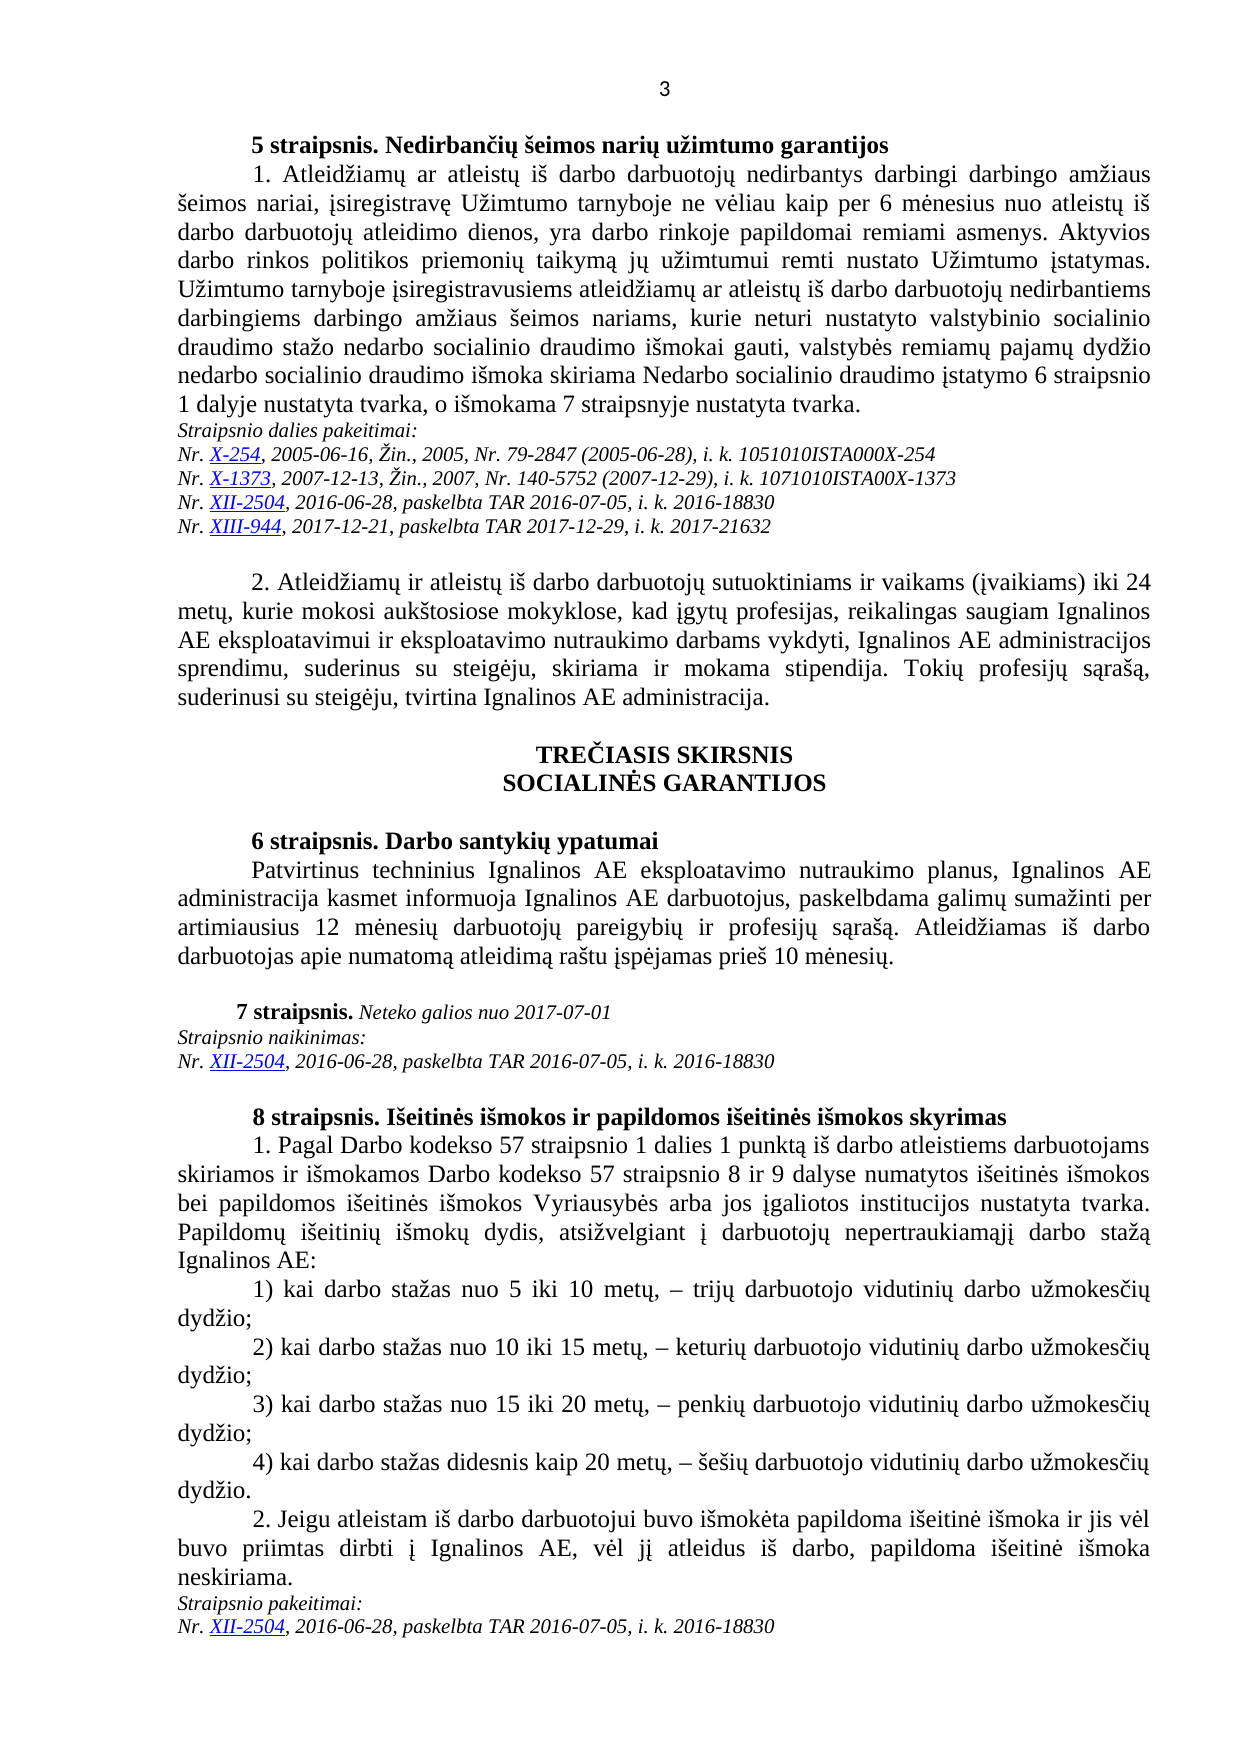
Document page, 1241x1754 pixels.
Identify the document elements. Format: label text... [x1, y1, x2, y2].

text Nr. XII-2504, 2016-06-28, paskelbta TAR 2016-07-05, i. k. 2016-18830 [177, 1049, 1152, 1073]
text Straipsnio dalies pakeitimai: [177, 418, 1152, 442]
text 8 straipsnis. Išeitinės išmokos ir papildomos išeitinės išmokos skyrimas [177, 1102, 1152, 1130]
text Straipsnio pakeitimai: [177, 1590, 1152, 1614]
text Nr. X-254, 2005-06-16, Žin., 2005, Nr. 79-2847 (2005-06-28), i. k. 1051010ISTA000X-254 [177, 442, 1152, 466]
text 2) kai darbo stažas nuo 10 iki 15 metų, – keturių darbuotojo vidutinių darbo užmokesčių dydžio; [177, 1332, 1152, 1389]
text 1) kai darbo stažas nuo 5 iki 10 metų, – trijų darbuotojo vidutinių darbo užmokesčių dydžio; [177, 1274, 1152, 1332]
text 5 straipsnis. Nedirbančių šeimos narių užimtumo garantijos [177, 131, 1152, 159]
text 1. Pagal Darbo kodekso 57 straipsnio 1 dalies 1 punktą iš darbo atleistiems darbuotojams skiriamos ir išmokamos Darbo kodekso 57 straipsnio 8 ir 9 dalyse numatytos išeitinės išmokos bei papildomos išeitinės išmokos Vyriausybės arba jos įgaliotos institucijos nustatyta tvarka. Papildomų išeitinių išmokų dydis, atsižvelgiant į darbuotojų nepertraukiamąjį darbo stažą Ignalinos AE: [177, 1130, 1152, 1274]
text Nr. XII-2504, 2016-06-28, paskelbta TAR 2016-07-05, i. k. 2016-18830 [177, 490, 1152, 514]
text 2. Atleidžiamų ir atleistų iš darbo darbuotojų sutuoktiniams ir vaikams (įvaikiams) iki 24 metų, kurie mokosi aukštosiose mokyklose, kad įgytų profesijas, reikalingas saugiam Ignalinos AE eksploatavimui ir eksploatavimo nutraukimo darbams vykdyti, Ignalinos AE administracijos sprendimu, suderinus su steigėju, skiriama ir mokama stipendija. Tokių profesijų sąrašą, suderinusi su steigėju, tvirtina Ignalinos AE administracija. [177, 567, 1152, 711]
text 7 straipsnis. Neteko galios nuo 2017-07-01 [177, 998, 1152, 1025]
text 2. Jeigu atleistam iš darbo darbuotojui buvo išmokėta papildoma išeitinė išmoka ir jis vėl buvo priimtas dirbti į Ignalinos AE, vėl jį atleidus iš darbo, papildoma išeitinė išmoka neskiriama. [177, 1504, 1152, 1590]
text Nr. XIII-944, 2017-12-21, paskelbta TAR 2017-12-29, i. k. 2017-21632 [177, 514, 1152, 538]
text Straipsnio naikinimas: [177, 1025, 1152, 1049]
text Nr. X-1373, 2007-12-13, Žin., 2007, Nr. 140-5752 (2007-12-29), i. k. 1071010ISTA00X-1373 [177, 466, 1152, 490]
text SOCIALINĖS GARANTIJOS [177, 768, 1152, 797]
text 6 straipsnis. Darbo santykių ypatumai [177, 826, 1152, 855]
text TREČIASIS SKIRSNIS [177, 740, 1152, 768]
text 4) kai darbo stažas didesnis kaip 20 metų, – šešių darbuotojo vidutinių darbo užmokesčių dydžio. [177, 1447, 1152, 1504]
text Nr. XII-2504, 2016-06-28, paskelbta TAR 2016-07-05, i. k. 2016-18830 [177, 1614, 1152, 1638]
text 3) kai darbo stažas nuo 15 iki 20 metų, – penkių darbuotojo vidutinių darbo užmokesčių dydžio; [177, 1389, 1152, 1447]
text 1. Atleidžiamų ar atleistų iš darbo darbuotojų nedirbantys darbingi darbingo amžiaus šeimos nariai, įsiregistravę Užimtumo tarnyboje ne vėliau kaip per 6 mėnesius nuo atleistų iš darbo darbuotojų atleidimo dienos, yra darbo rinkoje papildomai remiami asmenys. Aktyvios darbo rinkos politikos priemonių taikymą jų užimtumui remti nustato Užimtumo įstatymas. Užimtumo tarnyboje įsiregistravusiems atleidžiamų ar atleistų iš darbo darbuotojų nedirbantiems darbingiems darbingo amžiaus šeimos nariams, kurie neturi nustatyto valstybinio socialinio draudimo stažo nedarbo socialinio draudimo išmokai gauti, valstybės remiamų pajamų dydžio nedarbo socialinio draudimo išmoka skiriama Nedarbo socialinio draudimo įstatymo 6 straipsnio 1 dalyje nustatyta tvarka, o išmokama 7 straipsnyje nustatyta tvarka. [177, 159, 1152, 418]
text Patvirtinus techninius Ignalinos AE eksploatavimo nutraukimo planus, Ignalinos AE administracija kasmet informuoja Ignalinos AE darbuotojus, paskelbdama galimų sumažinti per artimiausius 12 mėnesių darbuotojų pareigybių ir profesijų sąrašą. Atleidžiamas iš darbo darbuotojas apie numatomą atleidimą raštu įspėjamas prieš 10 mėnesių. [177, 855, 1152, 970]
